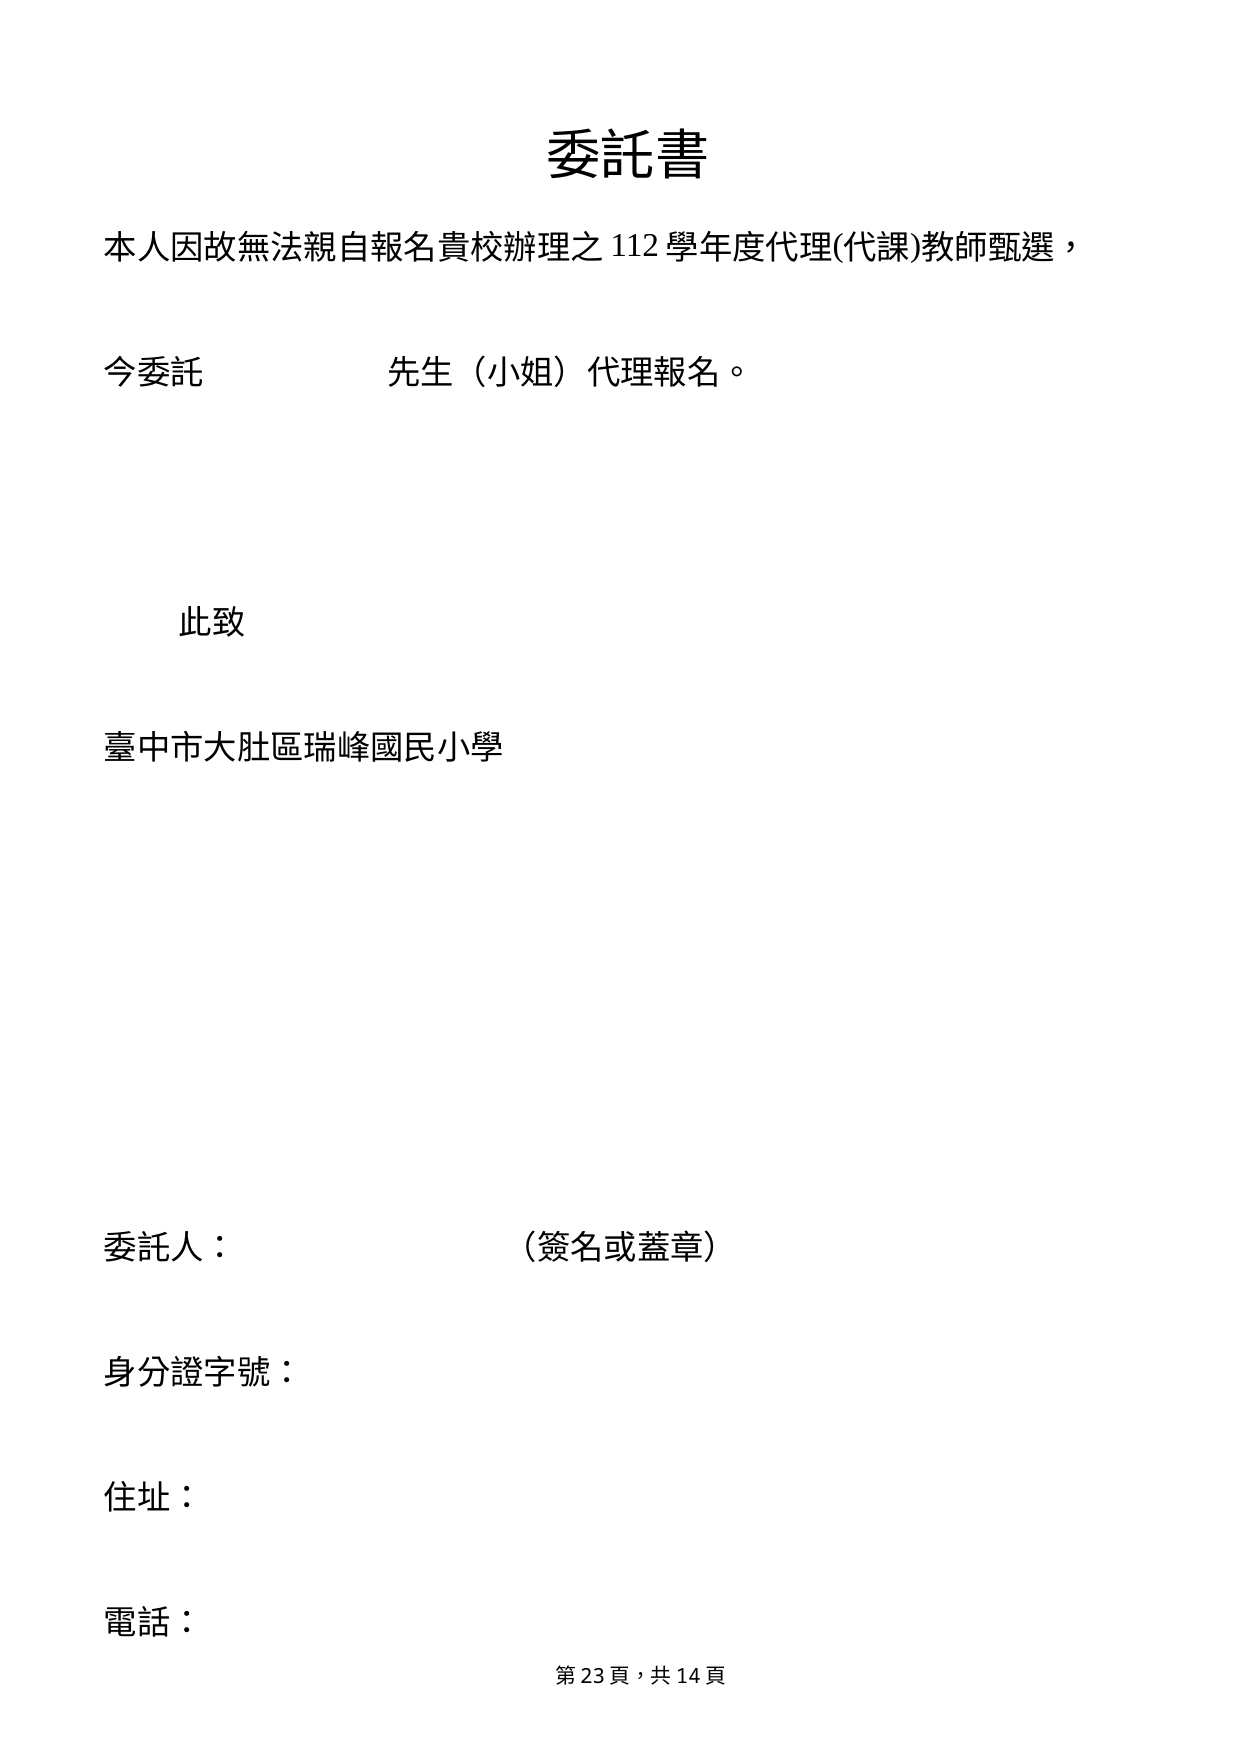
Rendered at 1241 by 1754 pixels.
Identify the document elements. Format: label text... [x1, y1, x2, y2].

text 委託人： （簽名或蓋章） [103, 1203, 1152, 1266]
text 身分證字號： [103, 1328, 1152, 1391]
text 住址： [103, 1453, 1152, 1516]
text 電話： [103, 1578, 1152, 1641]
text 此致 [103, 578, 1152, 641]
text 今委託 先生（小姐）代理報名。 [103, 328, 1152, 391]
text 委託書 [103, 78, 1152, 203]
text 臺中市大肚區瑞峰國民小學 [103, 703, 1152, 766]
text 本人因故無法親自報名貴校辦理之112學年度代理(代課)教師甄選， [103, 203, 1152, 266]
